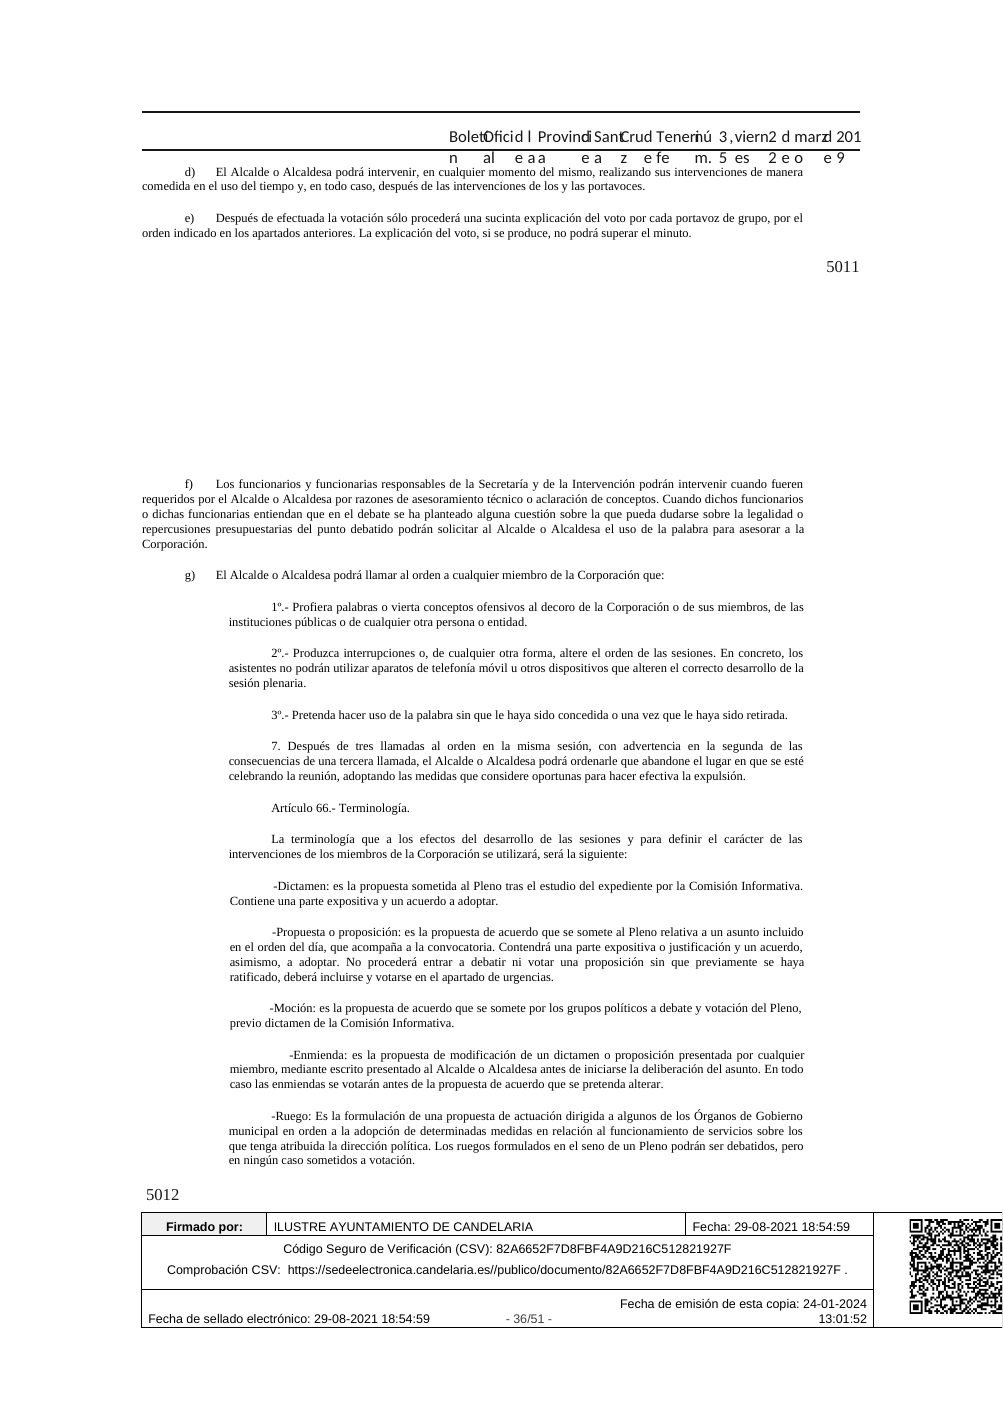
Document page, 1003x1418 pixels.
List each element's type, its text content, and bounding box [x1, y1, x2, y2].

text La terminología que a los efectos del desarrollo de las sesiones y para definir el carácter de las intervenciones de los miembros de la Corporación se utilizará, será la siguiente: [228, 832, 805, 861]
text -Enmienda: es la propuesta de modificación de un dictamen o proposición presentada por cualquier miembro, mediante escrito presentado al Alcalde o Alcaldesa antes de iniciarse la deliberación del asunto. En todo caso las enmiendas se votarán antes de la propuesta de acuerdo que se pretenda alterar. [229, 1047, 805, 1091]
text -Ruego: Es la formulación de una propuesta de actuación dirigida a algunos de los Órganos de Gobierno municipal en orden a la adopción de determinadas medidas en relación al funcionamiento de servicios sobre los que tenga atribuida la dirección política. Los ruegos formulados en el seno de un Pleno podrán ser debatidos, pero en ningún caso sometidos a votación. [228, 1109, 805, 1167]
text 5011 [142, 257, 859, 276]
text Artículo 66.- Terminología. [271, 800, 805, 815]
list Después de efectuada la votación sólo procederá una sucinta explicación del voto por cada portavoz de grupo, por el orden indicado en los apartados anteriores. La explicación del voto, si se produce, no podrá superar el minuto. [142, 211, 805, 240]
text 1º.- Profiera palabras o vierta conceptos ofensivos al decoro de la Corporación o de sus miembros, de las instituciones públicas o de cualquier otra persona o entidad. [228, 600, 805, 629]
text -Dictamen: es la propuesta sometida al Pleno tras el estudio del expediente por la Comisión Informativa. Contiene una parte expositiva y un acuerdo a adoptar. [229, 878, 805, 908]
list El Alcalde o Alcaldesa podrá llamar al orden a cualquier miembro de la Corporación que: [142, 568, 805, 582]
text 2º.- Produzca interrupciones o, de cualquier otra forma, altere el orden de las sesiones. En concreto, los asistentes no podrán utilizar aparatos de telefonía móvil u otros dispositivos que alteren el correcto desarrollo de la sesión plenaria. [228, 646, 805, 690]
text -Propuesta o proposición: es la propuesta de acuerdo que se somete al Pleno relativa a un asunto incluido en el orden del día, que acompaña a la convocatoria. Contendrá una parte expositiva o justificación y un acuerdo, asimismo, a adoptar. No procederá entrar a debatir ni votar una proposición sin que previamente se haya ratificado, deberá incluirse y votarse en el apartado de urgencias. [229, 925, 805, 984]
text 7. Después de tres llamadas al orden en la misma sesión, con advertencia en la segunda de las consecuencias de una tercera llamada, el Alcalde o Alcaldesa podrá ordenarle que abandone el lugar en que se esté celebrando la reunión, adoptando las medidas que considere oportunas para hacer efectiva la expulsión. [228, 739, 805, 783]
text -Moción: es la propuesta de acuerdo que se somete por los grupos políticos a debate y votación del Pleno, previo dictamen de la Comisión Informativa. [229, 1001, 805, 1030]
list El Alcalde o Alcaldesa podrá intervenir, en cualquier momento del mismo, realizando sus intervenciones de manera comedida en el uso del tiempo y, en todo caso, después de las intervenciones de los y las portavoces. [142, 151, 805, 193]
text 3º.- Pretenda hacer uso de la palabra sin que le haya sido concedida o una vez que le haya sido retirada. [228, 707, 805, 722]
text 5012 [142, 1185, 861, 1204]
list Los funcionarios y funcionarias responsables de la Secretaría y de la Intervención podrán intervenir cuando fueren requeridos por el Alcalde o Alcaldesa por razones de asesoramiento técnico o aclaración de conceptos. Cuando dichos funcionarios o dichas funcionarias entiendan que en el debate se ha planteado alguna cuestión sobre la que pueda dudarse sobre la legalidad o repercusiones presupuestarias del punto debatido podrán solicitar al Alcalde o Alcaldesa el uso de la palabra para asesorar a la Corporación. [142, 477, 805, 551]
list El Alcalde o Alcaldesa podrá intervenir, en cualquier momento del mismo, realizando sus intervenciones de manera comedida en el uso del tiempo y, en todo caso, después de las intervenciones de los y las portavoces. [142, 126, 805, 149]
